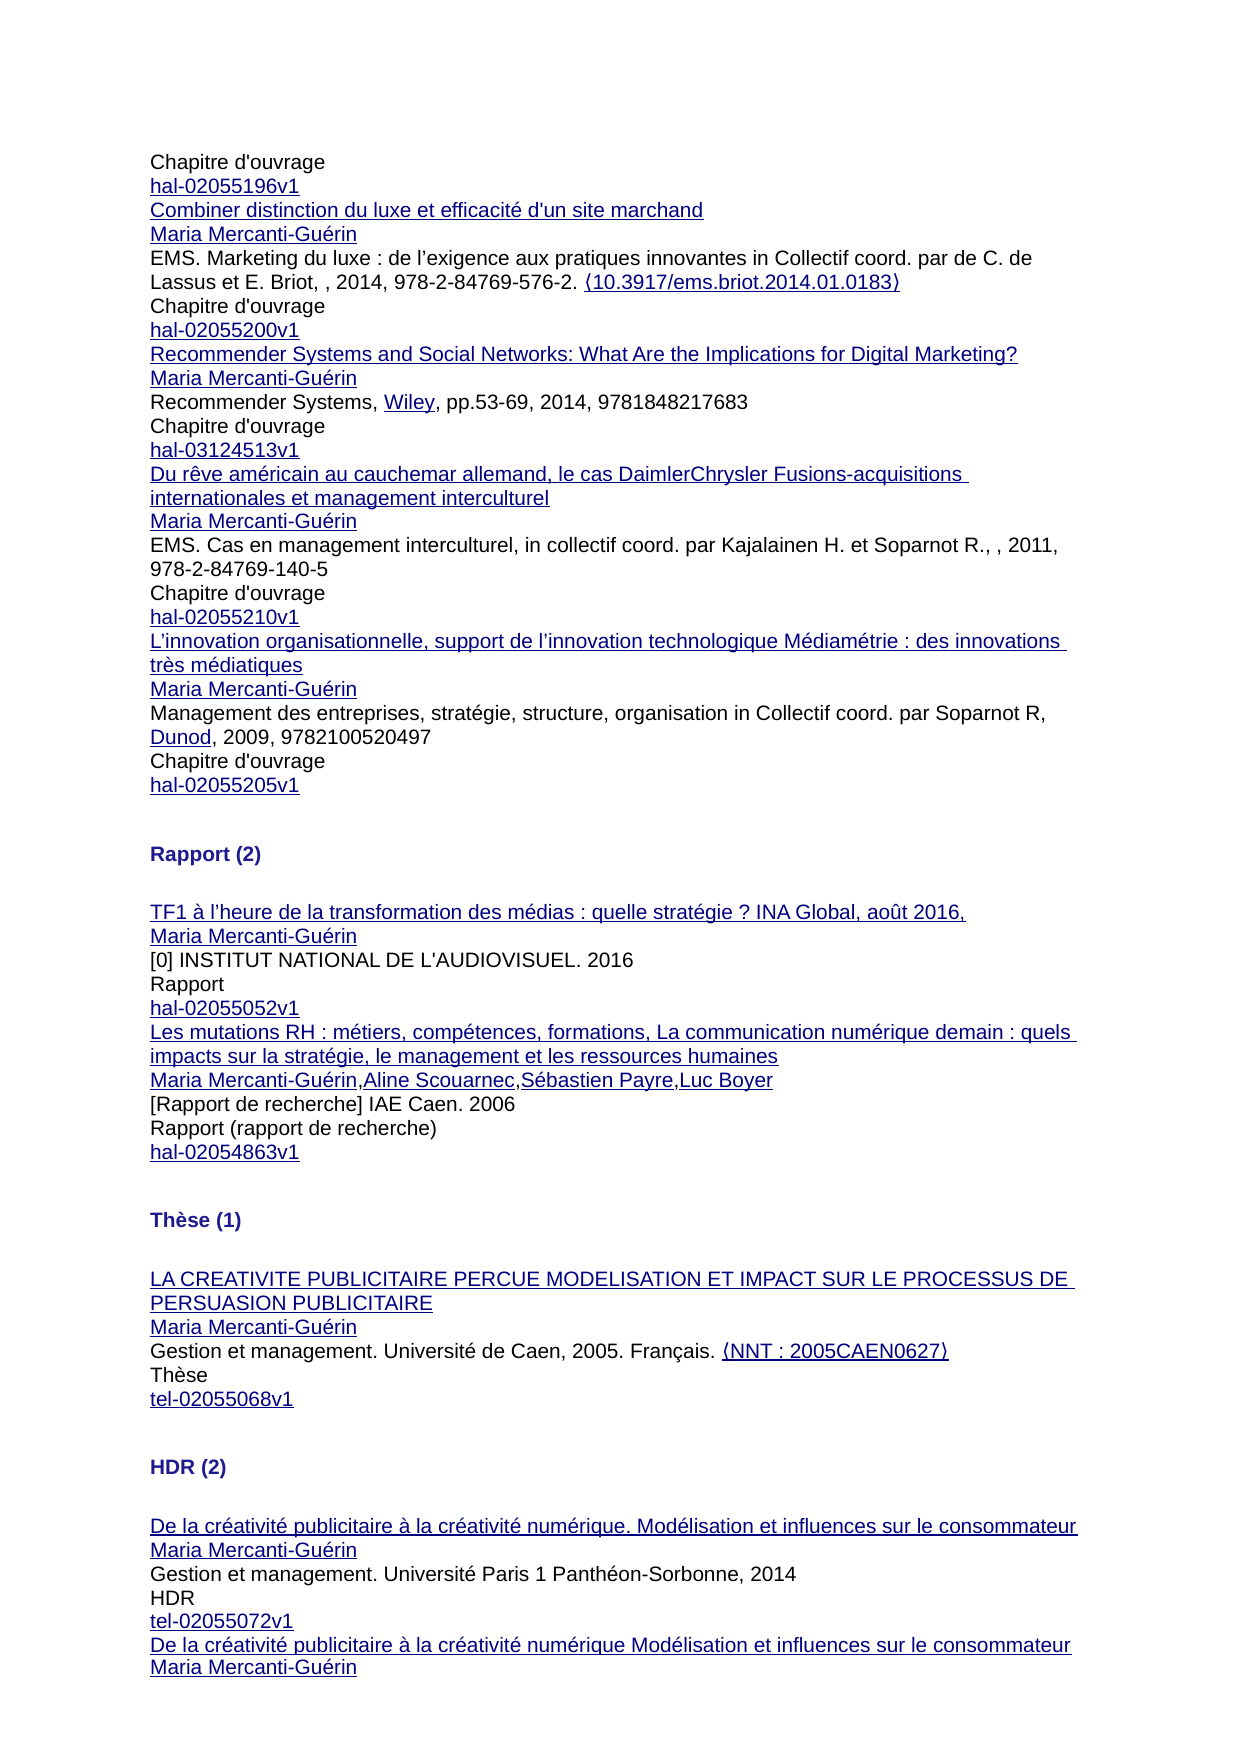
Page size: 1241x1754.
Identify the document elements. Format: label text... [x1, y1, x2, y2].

table_cell Les mutations RH : métiers, compétences, formations, La communication numérique demain : quels impacts sur la stratégie, le management et les ressources humaines Maria Mercanti-Guérin,Aline Scouarnec,Sébastien Payre,Luc Boyer [Rapport de recherche] IAE Caen. 2006 Rapport (rapport de recherche) hal-02054863v1 [150, 1020, 1090, 1163]
table_cell De la créativité publicitaire à la créativité numérique Modélisation et influences sur le consommateur Maria Mercanti-Guérin [150, 1633, 1090, 1679]
table_cell Du rêve américain au cauchemar allemand, le cas DaimlerChrysler Fusions-acquisitions internationales et management interculturel Maria Mercanti-Guérin EMS. Cas en management interculturel, in collectif coord. par Kajalainen H. et Soparnot R., , 2011, 978-2-84769-140-5 Chapitre d'ouvrage hal-02055210v1 [150, 461, 1090, 629]
table_cell Recommender Systems and Social Networks: What Are the Implications for Digital Marketing? Maria Mercanti-Guérin Recommender Systems, Wiley, pp.53-69, 2014, 9781848217683 Chapitre d'ouvrage hal-03124513v1 [150, 342, 1090, 461]
subtitle Rapport (2) [150, 842, 1090, 866]
table_header De la créativité publicitaire à la créativité numérique. Modélisation et influences sur le consommateur Maria Mercanti-Guérin Gestion et management. Université Paris 1 Panthéon-Sorbonne, 2014 HDR tel-02055072v1 [150, 1514, 1090, 1633]
table_header TF1 à l’heure de la transformation des médias : quelle stratégie ? INA Global, août 2016, Maria Mercanti-Guérin [0] INSTITUT NATIONAL DE L'AUDIOVISUEL. 2016 Rapport hal-02055052v1 [150, 900, 1090, 1020]
subtitle Thèse (1) [150, 1208, 1090, 1232]
table_cell Chapitre d'ouvrage hal-02055196v1 [150, 150, 1090, 198]
subtitle HDR (2) [150, 1455, 1090, 1479]
table_cell Combiner distinction du luxe et efficacité d'un site marchand Maria Mercanti-Guérin EMS. Marketing du luxe : de l’exigence aux pratiques innovantes in Collectif coord. par de C. de Lassus et E. Briot, , 2014, 978-2-84769-576-2. ⟨10.3917/ems.briot.2014.01.0183⟩ Chapitre d'ouvrage hal-02055200v1 [150, 198, 1090, 342]
table_cell L’innovation organisationnelle, support de l’innovation technologique Médiamétrie : des innovations très médiatiques Maria Mercanti-Guérin Management des entreprises, stratégie, structure, organisation in Collectif coord. par Soparnot R, Dunod, 2009, 9782100520497 Chapitre d'ouvrage hal-02055205v1 [150, 629, 1090, 797]
table_header LA CREATIVITE PUBLICITAIRE PERCUE MODELISATION ET IMPACT SUR LE PROCESSUS DE PERSUASION PUBLICITAIRE Maria Mercanti-Guérin Gestion et management. Université de Caen, 2005. Français. ⟨NNT : 2005CAEN0627⟩ Thèse tel-02055068v1 [150, 1267, 1090, 1410]
